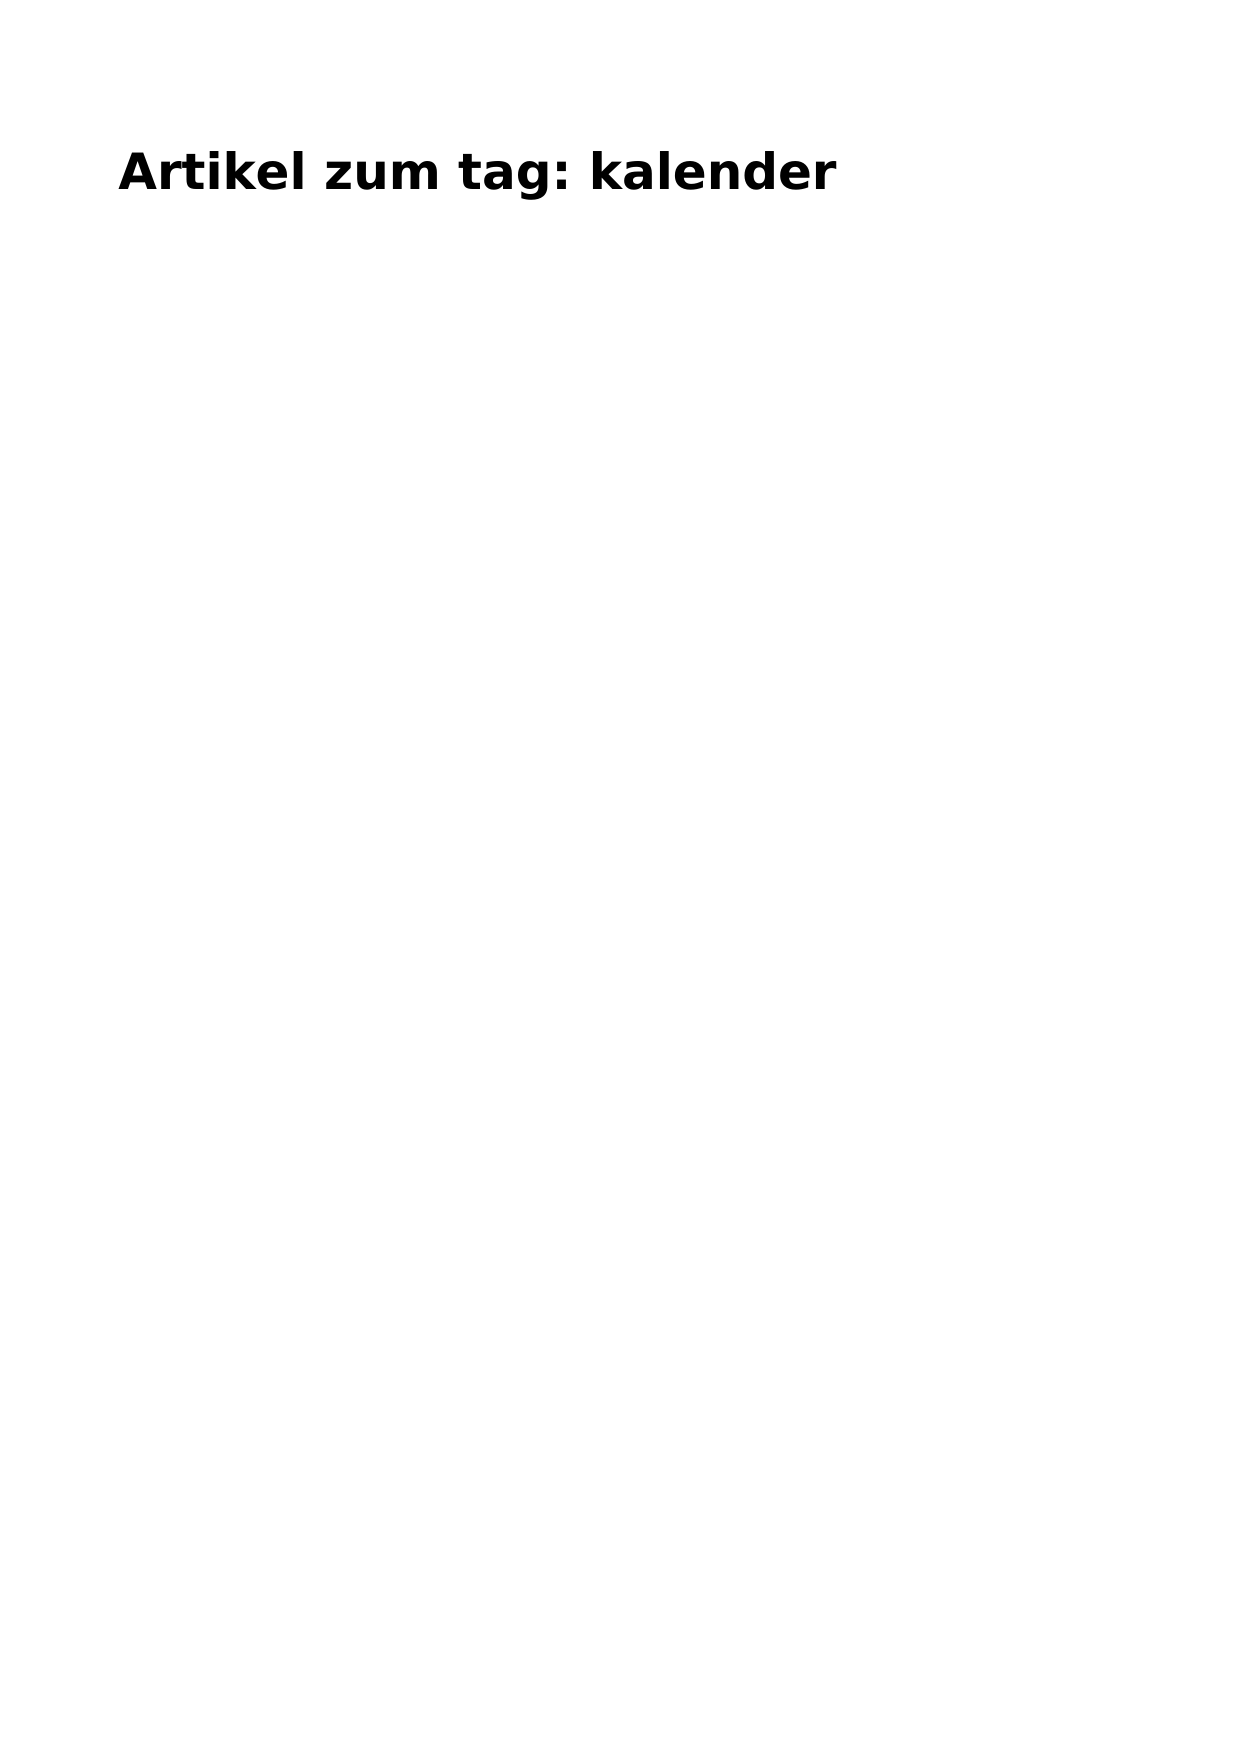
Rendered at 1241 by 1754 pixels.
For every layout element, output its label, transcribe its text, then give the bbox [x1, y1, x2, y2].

subtitle Artikel zum tag: kalender [118, 143, 1122, 201]
